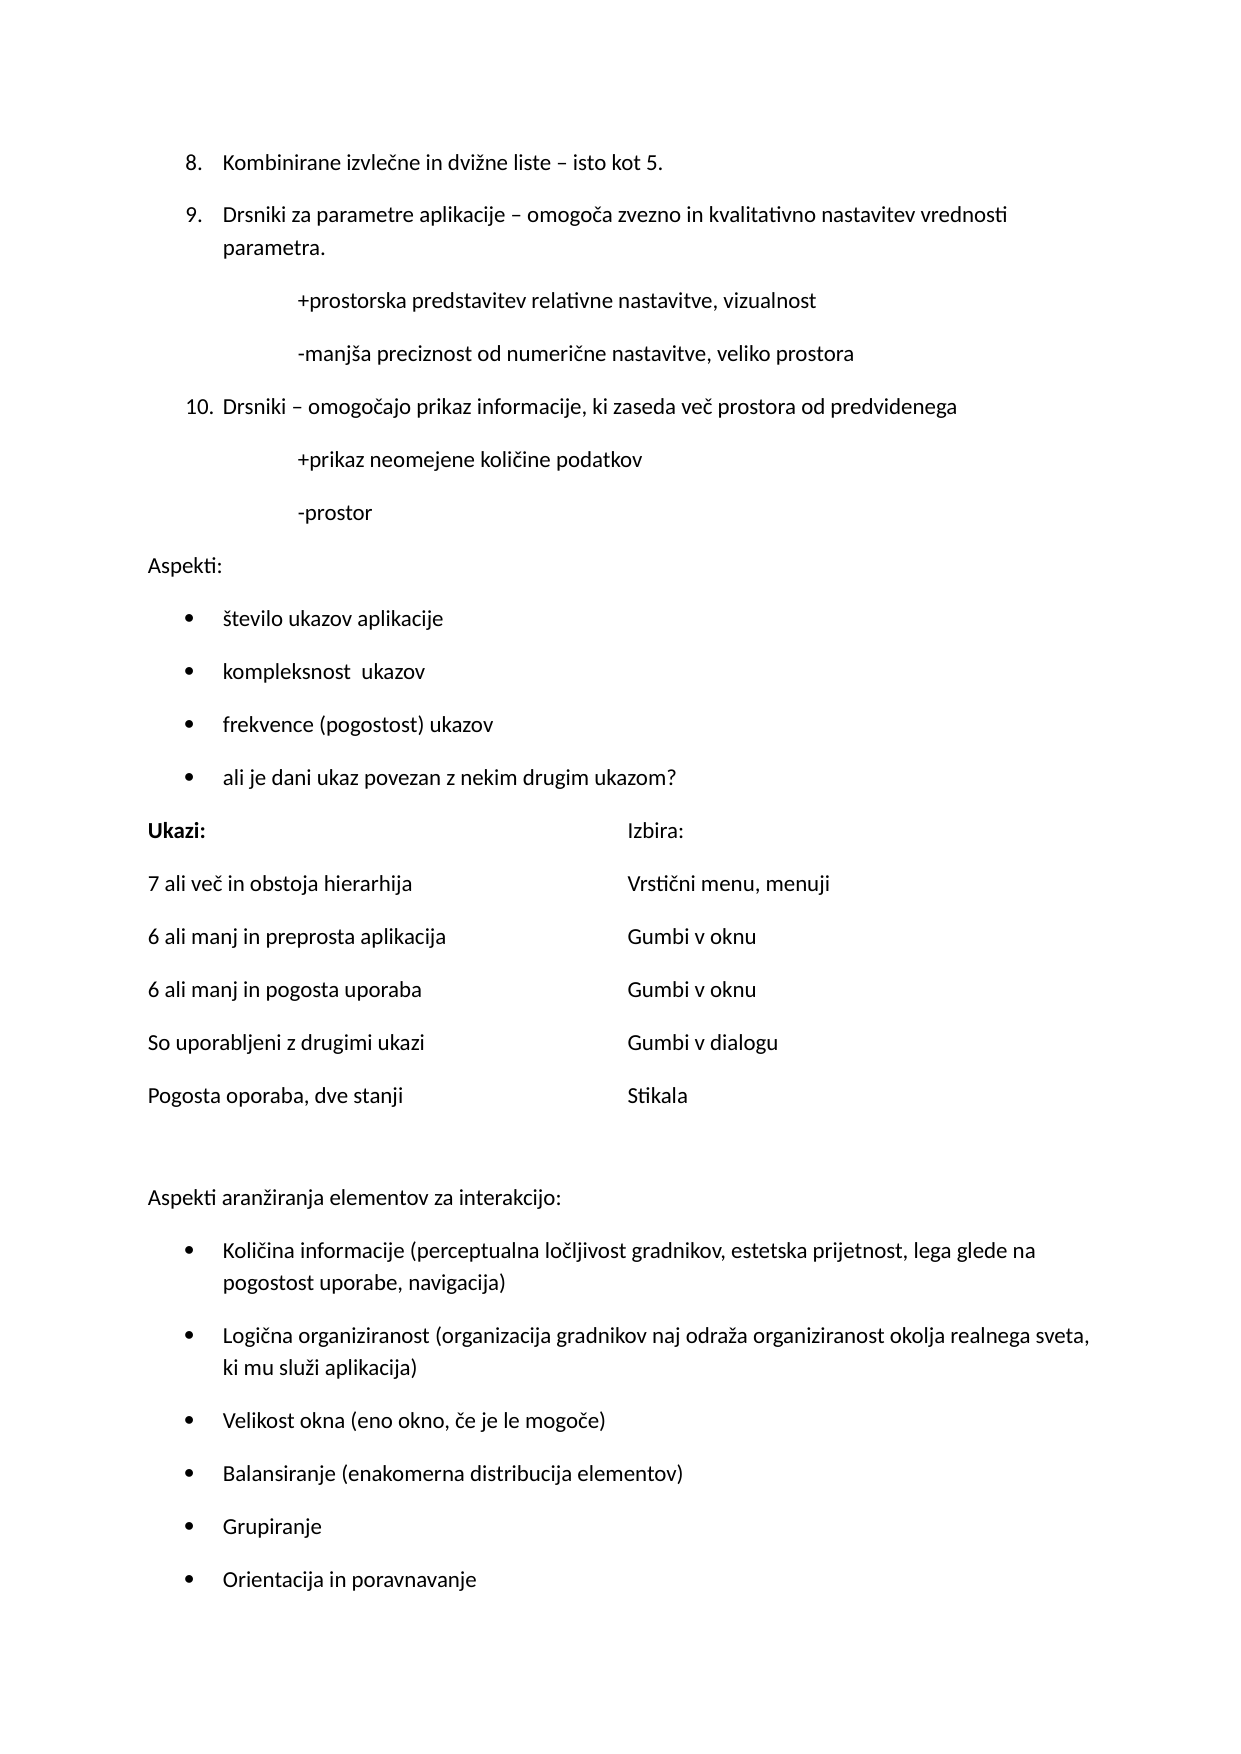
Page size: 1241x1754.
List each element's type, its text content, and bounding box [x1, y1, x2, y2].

list Grupiranje [185, 1512, 1093, 1541]
list Logična organiziranost (organizacija gradnikov naj odraža organiziranost okolja realnega sveta, ki mu služi aplikacija) [185, 1321, 1093, 1381]
list -prostor [298, 498, 1093, 526]
list Količina informacije (perceptualna ločljivost gradnikov, estetska prijetnost, lega glede na pogostost uporabe, navigacija) [185, 1236, 1093, 1296]
table_header Izbira: Vrstični menu, menuji Gumbi v oknu Gumbi v oknu Gumbi v dialogu Stikala [616, 816, 1096, 1130]
text Aspekti aranžiranja elementov za interakcijo: [148, 1183, 1093, 1211]
list kompleksnost ukazov [185, 657, 1093, 685]
list frekvence (pogostost) ukazov [185, 710, 1093, 738]
list Drsniki – omogočajo prikaz informacije, ki zaseda več prostora od predvidenega [185, 392, 1093, 420]
list število ukazov aplikacije [185, 604, 1093, 632]
list Kombinirane izvlečne in dvižne liste – isto kot 5. [185, 148, 1093, 176]
list Orientacija in poravnavanje [185, 1566, 1093, 1593]
text Aspekti: [148, 551, 1093, 579]
list +prostorska predstavitev relativne nastavitve, vizualnost [298, 286, 1093, 314]
list Balansiranje (enakomerna distribucija elementov) [185, 1459, 1093, 1487]
list Velikost okna (eno okno, če je le mogoče) [185, 1406, 1093, 1434]
list ali je dani ukaz povezan z nekim drugim ukazom? [185, 763, 1093, 791]
list -manjša preciznost od numerične nastavitve, veliko prostora [298, 339, 1093, 367]
list +prikaz neomejene količine podatkov [298, 445, 1093, 473]
table_header Ukazi: 7 ali več in obstoja hierarhija 6 ali manj in preprosta aplikacija 6 ali manj in pogosta uporaba So uporabljeni z drugimi ukazi Pogosta oporaba, dve stanji [136, 816, 616, 1130]
list Drsniki za parametre aplikacije – omogoča zvezno in kvalitativno nastavitev vrednosti parametra. [185, 201, 1093, 261]
